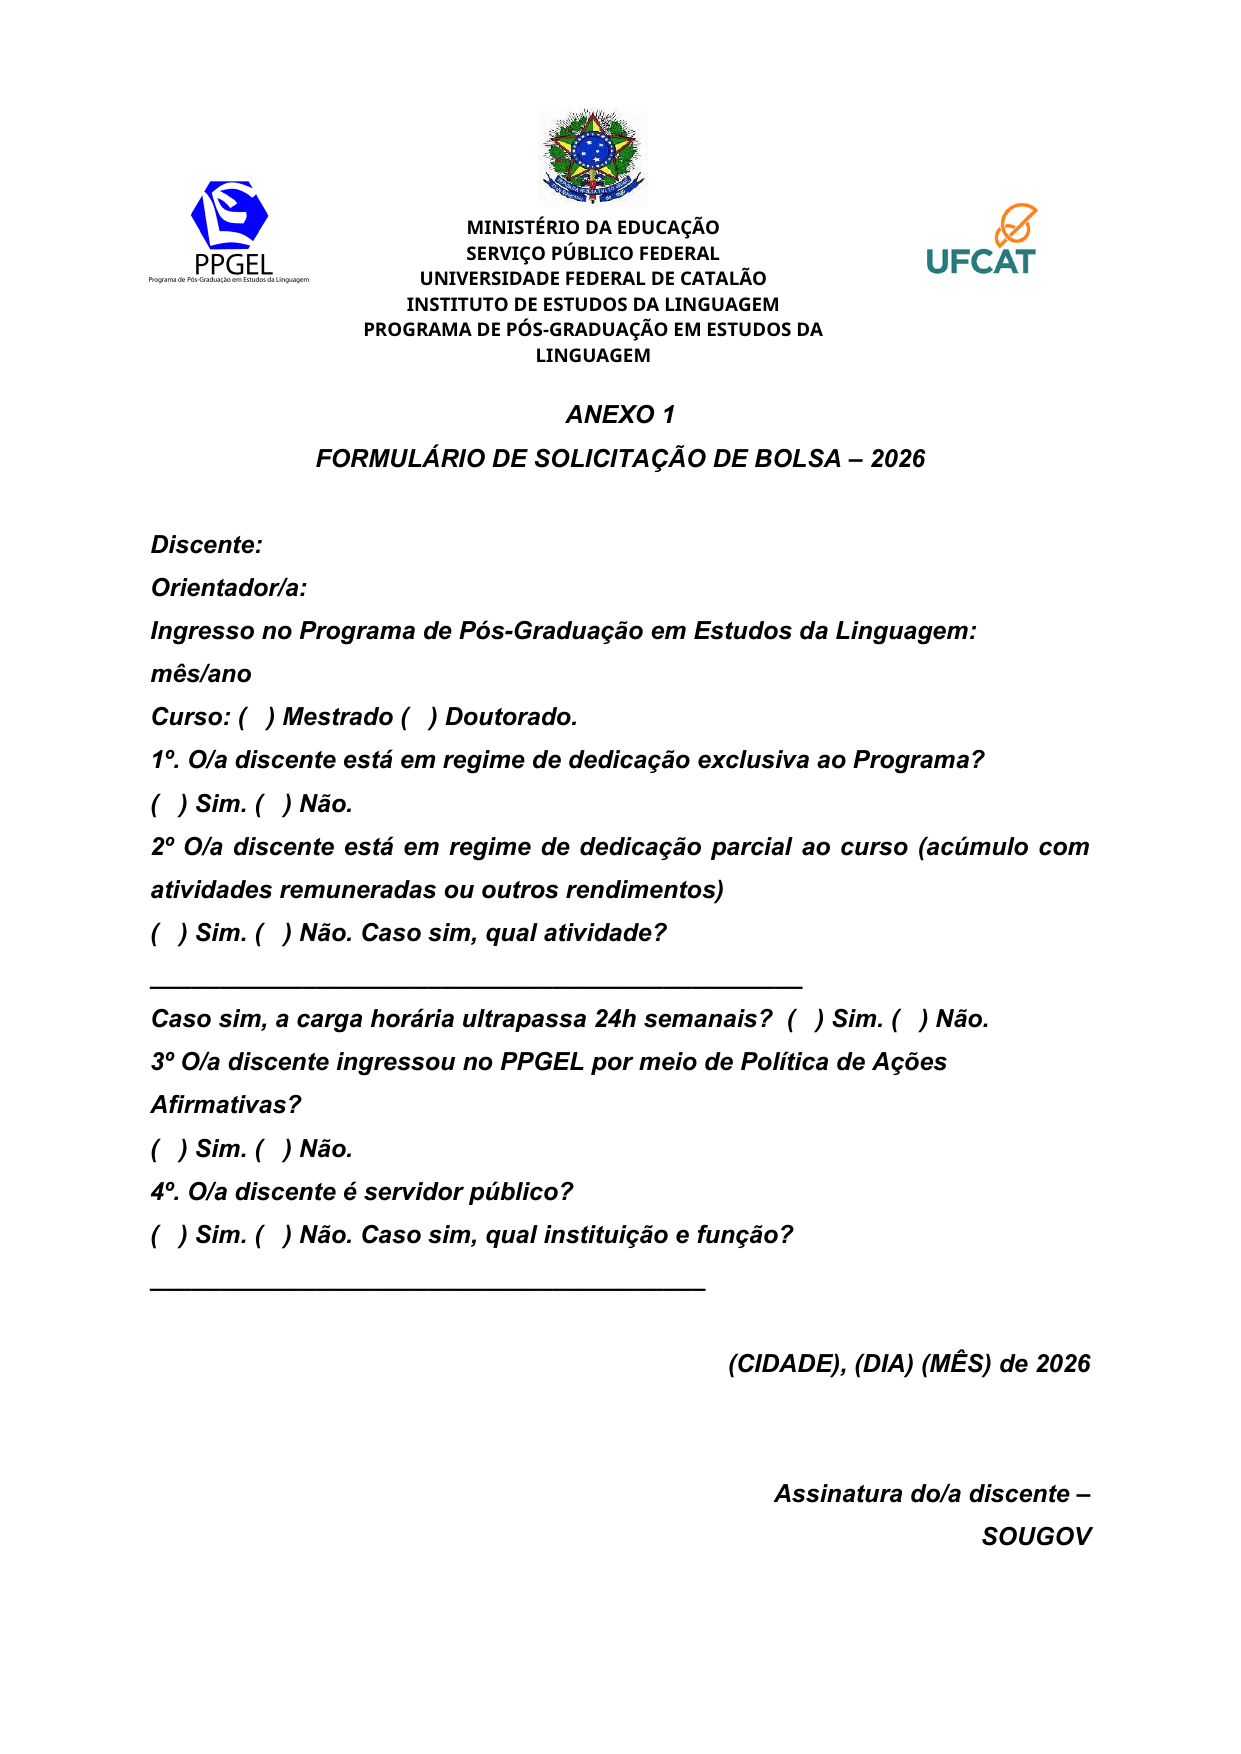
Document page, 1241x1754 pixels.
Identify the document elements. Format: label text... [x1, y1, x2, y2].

text FORMULÁRIO DE SOLICITAÇÃO DE BOLSA – 2026 [150, 443, 1090, 472]
text Discente: [150, 530, 1090, 558]
text ( ) Sim. ( ) Não. Caso sim, qual instituição e função? ________________________________________ [150, 1220, 1090, 1292]
text Orientador/a: [150, 573, 1090, 602]
text ( ) Sim. ( ) Não. Caso sim, qual atividade? _______________________________________________ [150, 918, 1090, 990]
text SOUGOV [150, 1522, 1090, 1550]
text ANEXO 1 [150, 400, 1090, 429]
picture [906, 182, 1056, 294]
text (CIDADE), (DIA) (MÊS) de 2026 [150, 1349, 1090, 1378]
text Assinatura do/a discente – [150, 1478, 1090, 1507]
text 4º. O/a discente é servidor público? [150, 1177, 1090, 1205]
text Caso sim, a carga horária ultrapassa 24h semanais? ( ) Sim. ( ) Não. [150, 1004, 1090, 1033]
text 3º O/a discente ingressou no PPGEL por meio de Política de Ações Afirmativas? [150, 1047, 1090, 1119]
text 1º. O/a discente está em regime de dedicação exclusiva ao Programa? [150, 745, 1090, 774]
picture [537, 108, 649, 207]
text Curso: ( ) Mestrado ( ) Doutorado. [150, 702, 1090, 731]
text ( ) Sim. ( ) Não. [150, 1133, 1090, 1162]
picture [138, 177, 329, 286]
text Ingresso no Programa de Pós-Graduação em Estudos da Linguagem: mês/ano [150, 616, 1090, 688]
text ( ) Sim. ( ) Não. [150, 788, 1090, 817]
text 2º O/a discente está em regime de dedicação parcial ao curso (acúmulo com atividades remuneradas ou outros rendimentos) [150, 832, 1090, 903]
